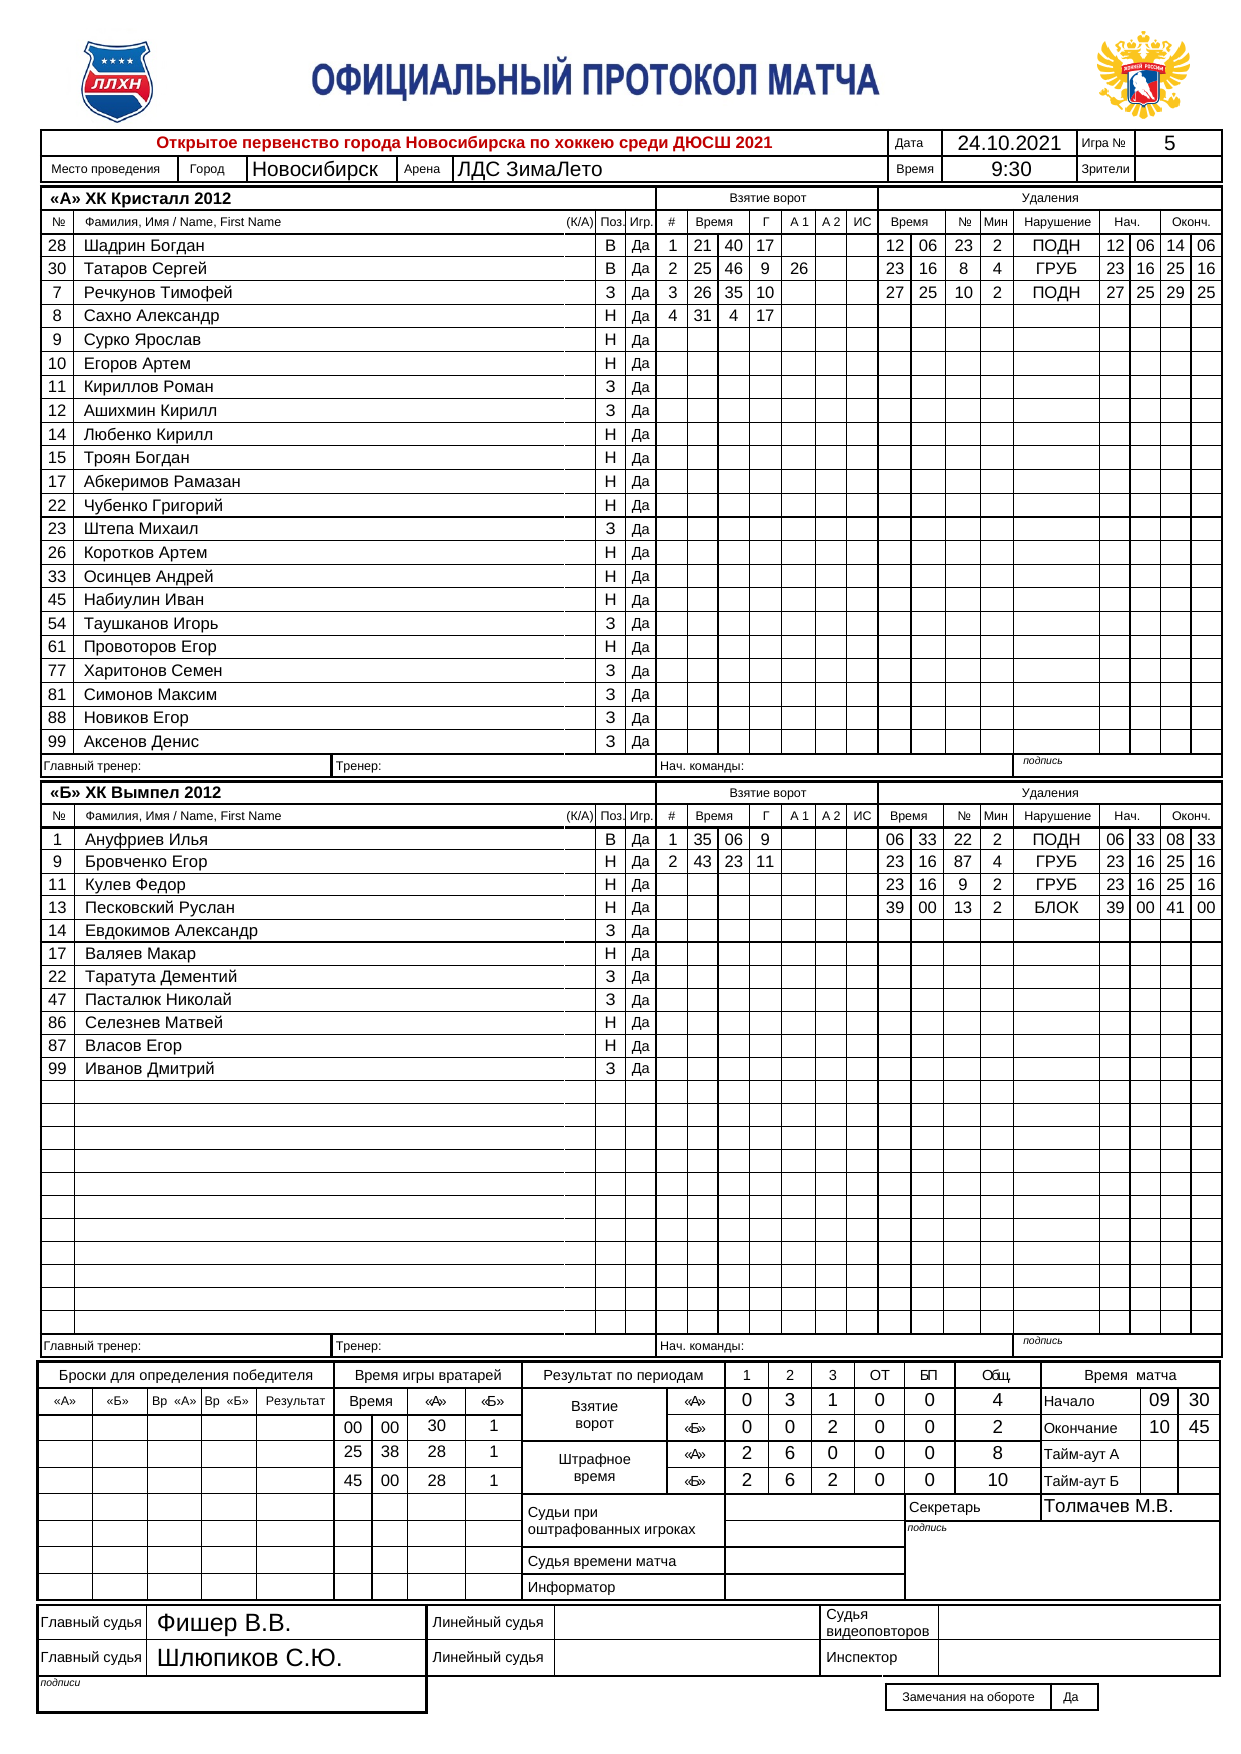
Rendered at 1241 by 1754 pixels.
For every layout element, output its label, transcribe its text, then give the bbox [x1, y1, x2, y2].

table_cell [626, 1150, 655, 1172]
table_cell [726, 1548, 904, 1573]
table_cell [750, 874, 781, 895]
table_cell 26 [688, 281, 717, 303]
table_cell [981, 1058, 1013, 1079]
table_cell [847, 235, 877, 256]
table_cell [816, 636, 846, 658]
table_cell [847, 920, 877, 941]
table_cell 16 [1131, 850, 1160, 872]
table_cell «А» [39, 1389, 92, 1413]
table_cell 2 [981, 281, 1013, 303]
table_cell Да [626, 470, 655, 493]
table_cell Время [688, 805, 749, 826]
table_header Игра № [1078, 131, 1134, 155]
table_cell 45 [1179, 1415, 1219, 1440]
table_cell [373, 1494, 407, 1520]
table_cell [1100, 730, 1129, 753]
table_cell [688, 494, 717, 516]
table_cell 0 [905, 1389, 954, 1413]
table_cell [688, 1127, 717, 1149]
table_cell [782, 1058, 815, 1079]
table_cell [750, 518, 781, 540]
table_cell [879, 1242, 910, 1264]
table_cell [565, 707, 595, 729]
table_cell Результат [257, 1389, 333, 1413]
table_cell 0 [855, 1442, 904, 1467]
table_cell [912, 1265, 943, 1287]
table_cell Любенко Кирилл [74, 423, 564, 445]
table_cell [816, 352, 846, 374]
table_cell [1014, 470, 1099, 493]
table_cell [981, 1196, 1013, 1218]
table_cell Оконч. [1161, 805, 1221, 826]
table_cell [981, 612, 1013, 634]
table_cell З [596, 707, 625, 729]
table_header Броски для определения победителя [39, 1363, 333, 1387]
table_cell [782, 494, 815, 516]
table_cell 15 [42, 446, 73, 469]
table_cell [912, 588, 945, 611]
table_cell [1131, 1127, 1160, 1149]
table_cell Тренер: [333, 1335, 655, 1356]
table_cell Да [626, 1058, 655, 1079]
table_cell [1141, 1441, 1177, 1467]
table_cell [657, 1104, 687, 1126]
table_cell [981, 920, 1013, 941]
table_cell [688, 1012, 717, 1033]
table_cell [1100, 565, 1129, 587]
table_cell Инспектор [821, 1640, 938, 1675]
table_cell З [596, 966, 625, 987]
table_cell Г [750, 211, 781, 233]
table_cell 31 [688, 305, 717, 327]
table_cell Да [626, 920, 655, 941]
table_cell [1014, 376, 1099, 398]
table_cell [596, 1150, 625, 1172]
table_cell [335, 1547, 371, 1573]
table_header 1 [726, 1363, 768, 1387]
table_cell [1131, 1242, 1160, 1264]
table_cell [1192, 565, 1221, 587]
table_cell [688, 565, 717, 587]
table_cell [750, 612, 781, 634]
table_cell Судья времени матча [523, 1548, 724, 1573]
table_cell [782, 541, 815, 564]
table_cell [782, 1196, 815, 1218]
table_cell ПОДН [1014, 235, 1099, 256]
table_cell 11 [750, 850, 781, 872]
table_cell 47 [42, 989, 74, 1011]
table_cell 1 [42, 829, 74, 849]
table_cell 87 [944, 850, 980, 872]
table_cell [1192, 943, 1221, 964]
table_cell [688, 874, 717, 895]
table_cell Штрафное время [523, 1442, 666, 1493]
table_cell [816, 235, 846, 256]
table_cell Пасталюк Николай [75, 989, 564, 1011]
table_cell [373, 1574, 407, 1599]
table_cell [1192, 1150, 1221, 1172]
table_header Дата [889, 131, 941, 155]
table_cell [408, 1494, 465, 1520]
table_cell 4 [956, 1389, 1040, 1413]
table_cell [981, 1219, 1013, 1241]
table_cell 0 [855, 1415, 904, 1440]
table_cell Н [596, 305, 625, 327]
table_cell [408, 1547, 465, 1573]
table_cell Да [626, 896, 655, 918]
table_cell [202, 1416, 256, 1440]
table_cell Мин [981, 211, 1013, 233]
table_cell Да [626, 494, 655, 516]
table_cell [565, 1196, 595, 1218]
table_cell [847, 423, 877, 445]
table_cell Троян Богдан [74, 446, 564, 469]
table_cell Да [626, 305, 655, 327]
table_cell [1014, 1288, 1099, 1310]
table_cell 16 [1131, 874, 1160, 895]
table_cell 10 [42, 352, 73, 374]
table_cell [879, 1150, 910, 1172]
table_cell [719, 541, 749, 564]
table_cell [657, 1288, 687, 1310]
table_cell Да [626, 518, 655, 540]
table_cell 2 [981, 896, 1013, 918]
table_cell [1014, 1242, 1099, 1264]
table_cell Нарушение [1014, 805, 1099, 826]
table_cell [912, 1012, 943, 1033]
table_cell [657, 1196, 687, 1218]
table_cell [879, 730, 910, 753]
table_cell [944, 1081, 980, 1103]
table_cell [944, 1104, 980, 1126]
table_cell З [596, 920, 625, 941]
table_cell [782, 1012, 815, 1033]
table_cell [1161, 730, 1190, 753]
table_cell 2 [981, 829, 1013, 849]
table_cell [1161, 1058, 1190, 1079]
table_cell [816, 588, 846, 611]
table_cell ИС [847, 211, 877, 233]
table_cell [1131, 707, 1160, 729]
table_cell [688, 1104, 717, 1126]
table_cell [1014, 989, 1099, 1011]
table_cell [1014, 707, 1099, 729]
table_cell [657, 541, 687, 564]
table_cell [782, 588, 815, 611]
table_cell [565, 281, 595, 303]
table_cell [565, 518, 595, 540]
table_cell [750, 494, 781, 516]
table_cell [1161, 376, 1190, 398]
table_cell подпись [1014, 755, 1221, 776]
table_cell [42, 1150, 74, 1172]
table_cell [816, 518, 846, 540]
table_cell 4 [719, 305, 749, 327]
table_cell Чубенко Григорий [74, 494, 564, 516]
table_cell [719, 989, 749, 1011]
table_cell [1179, 1468, 1219, 1493]
table_cell [1131, 1104, 1160, 1126]
table_cell [946, 328, 980, 351]
table_cell [565, 1012, 595, 1033]
table_cell [946, 446, 980, 469]
table_cell Симонов Максим [74, 683, 564, 706]
table_cell [1014, 1081, 1099, 1103]
table_cell [750, 565, 781, 587]
table_cell [596, 1104, 625, 1126]
table_cell [565, 235, 595, 256]
table_cell [657, 1127, 687, 1149]
table_cell [1192, 966, 1221, 987]
table_cell [847, 659, 877, 682]
table_cell Ануфриев Илья [75, 829, 564, 849]
table_cell [565, 399, 595, 422]
table_cell [719, 328, 749, 351]
table_cell [1192, 1219, 1221, 1241]
table_cell Коротков Артем [74, 541, 564, 564]
table_cell [1131, 1173, 1160, 1195]
table_cell [688, 1173, 717, 1195]
table_cell Линейный судья [428, 1640, 554, 1675]
table_cell [1161, 1196, 1190, 1218]
table_cell Начало [1042, 1389, 1140, 1413]
table_cell [93, 1521, 147, 1546]
table_cell [981, 305, 1013, 327]
table_cell 1 [466, 1468, 521, 1493]
table_cell [847, 1288, 877, 1310]
table_cell [816, 494, 846, 516]
table_cell 2 [812, 1468, 854, 1493]
table_cell [1100, 966, 1129, 987]
table_cell [565, 1242, 595, 1264]
table_cell [847, 1035, 877, 1057]
table_cell 00 [1192, 896, 1221, 918]
table_cell [1161, 352, 1190, 374]
table_cell [750, 896, 781, 918]
table_cell [1161, 920, 1190, 941]
table_cell Да [626, 707, 655, 729]
table_cell 9 [944, 874, 980, 895]
table_cell [782, 1035, 815, 1057]
table_cell Харитонов Семен [74, 659, 564, 682]
table_cell [912, 1081, 943, 1103]
table_cell [1161, 612, 1190, 634]
table_cell Секретарь [906, 1495, 1040, 1520]
table_cell [912, 376, 945, 398]
table_cell [1100, 518, 1129, 540]
table_cell [1100, 470, 1129, 493]
table_cell [93, 1441, 147, 1467]
table_cell [202, 1494, 256, 1520]
table_cell [1192, 541, 1221, 564]
table_cell [726, 1575, 904, 1599]
table_cell [1100, 305, 1129, 327]
table_cell [1131, 305, 1160, 327]
table_cell [879, 1196, 910, 1218]
table_cell [1131, 352, 1160, 374]
table_cell [944, 1219, 980, 1241]
table_cell Егоров Артем [74, 352, 564, 374]
table_cell [719, 470, 749, 493]
table_cell [596, 1127, 625, 1149]
table_cell [944, 989, 980, 1011]
table_cell [565, 829, 595, 849]
table_cell [981, 659, 1013, 682]
table_cell [782, 352, 815, 374]
table_cell [782, 1104, 815, 1126]
table_cell [847, 1265, 877, 1287]
table_cell [565, 943, 595, 964]
table_cell 23 [879, 850, 910, 872]
table_cell [1141, 1468, 1177, 1493]
table_cell [719, 423, 749, 445]
table_cell # [657, 211, 687, 233]
table_cell [719, 1288, 749, 1310]
table_cell 23 [879, 874, 910, 895]
table_cell [1014, 1196, 1099, 1218]
table_cell [1161, 1104, 1190, 1126]
table_cell [782, 1265, 815, 1287]
table_cell Евдокимов Александр [75, 920, 564, 941]
table_cell [688, 518, 717, 540]
table_cell Информатор [523, 1575, 724, 1599]
table_cell [946, 683, 980, 706]
table_cell Аксенов Денис [74, 730, 564, 753]
table_cell 11 [42, 874, 74, 895]
table_cell [565, 423, 595, 445]
table_cell [688, 470, 717, 493]
table_cell [782, 1150, 815, 1172]
table_cell [816, 1311, 846, 1333]
table_cell [565, 1288, 595, 1310]
table_cell [1014, 423, 1099, 445]
table_cell [626, 1311, 655, 1333]
table_cell [750, 1265, 781, 1287]
table_cell [816, 989, 846, 1011]
table_cell ГРУБ [1014, 257, 1099, 280]
table_cell [688, 1058, 717, 1079]
table_cell [750, 446, 781, 469]
table_cell Судья видеоповторов [821, 1606, 938, 1639]
table_cell [981, 399, 1013, 422]
table_cell [816, 446, 846, 469]
table_cell [657, 518, 687, 540]
table_cell [1161, 943, 1190, 964]
table_cell [1161, 1012, 1190, 1033]
table_cell 00 [373, 1468, 407, 1493]
table_cell [782, 235, 815, 256]
table_cell 0 [769, 1415, 811, 1440]
table_cell [946, 376, 980, 398]
table_cell [816, 1173, 846, 1195]
table_cell [1014, 1127, 1099, 1149]
table_cell [657, 588, 687, 611]
table_cell [981, 1012, 1013, 1033]
table_cell [1131, 1265, 1160, 1287]
table_cell 10 [946, 281, 980, 303]
table_cell Да [626, 565, 655, 587]
table_cell Оконч. [1161, 211, 1221, 233]
table_cell [879, 399, 910, 422]
table_cell [879, 989, 910, 1011]
table_cell [657, 1150, 687, 1172]
table_cell [596, 1265, 625, 1287]
table_cell 2 [657, 850, 687, 872]
table_cell [1192, 1104, 1221, 1126]
table_header 3 [812, 1363, 854, 1387]
table_cell [688, 1196, 717, 1218]
table_cell [657, 446, 687, 469]
table_cell 28 [408, 1441, 465, 1467]
table_cell [719, 352, 749, 374]
table_cell [1192, 1196, 1221, 1218]
table_cell [1100, 989, 1129, 1011]
table_cell [912, 707, 945, 729]
table_cell [565, 565, 595, 587]
table_header «А» ХК Кристалл 2012 [42, 188, 655, 209]
table_cell 06 [1131, 235, 1160, 256]
table_cell [1100, 423, 1129, 445]
table_cell Время [889, 157, 941, 181]
table_cell [626, 1127, 655, 1149]
table_cell [981, 588, 1013, 611]
table_cell Место проведения [42, 157, 177, 181]
table_cell Н [596, 423, 625, 445]
table_cell [750, 1196, 781, 1218]
table_cell 14 [42, 920, 74, 941]
table_cell [1100, 399, 1129, 422]
table_cell [816, 1196, 846, 1218]
table_cell [981, 446, 1013, 469]
table_cell [1100, 328, 1129, 351]
table_cell [42, 1265, 74, 1287]
table_cell [750, 1081, 781, 1103]
table_cell [879, 1173, 910, 1195]
table_cell [782, 1173, 815, 1195]
table_cell А 1 [782, 211, 815, 233]
table_cell 14 [42, 423, 73, 445]
table_cell [1014, 683, 1099, 706]
table_cell [782, 305, 815, 327]
table_cell [981, 1173, 1013, 1195]
table_cell 30 [1179, 1389, 1219, 1413]
table_cell [782, 1311, 815, 1333]
table_cell Н [596, 588, 625, 611]
table_cell [75, 1288, 564, 1310]
table_cell [657, 874, 687, 895]
table_cell [719, 1265, 749, 1287]
table_cell [944, 1265, 980, 1287]
table_cell [981, 352, 1013, 374]
table_cell 33 [912, 829, 943, 849]
table_cell Н [596, 1035, 625, 1057]
table_cell [555, 1606, 819, 1639]
table_cell [93, 1416, 147, 1440]
table_cell [912, 730, 945, 753]
table_cell [1161, 1265, 1190, 1287]
table_cell [782, 470, 815, 493]
table_cell [39, 1441, 92, 1467]
table_cell 0 [855, 1468, 904, 1493]
table_cell 0 [905, 1415, 954, 1440]
table_cell [946, 305, 980, 327]
table_cell [981, 1288, 1013, 1310]
table_cell [981, 730, 1013, 753]
table_cell [75, 1104, 564, 1126]
table_cell [782, 707, 815, 729]
table_cell 8 [946, 257, 980, 280]
table_cell [688, 920, 717, 941]
table_cell [847, 896, 877, 918]
table_cell [565, 1127, 595, 1149]
table_cell [42, 1288, 74, 1310]
table_cell [148, 1494, 201, 1520]
table_cell [1100, 707, 1129, 729]
table_cell [1131, 1219, 1160, 1241]
table_cell [565, 1311, 595, 1333]
table_cell [626, 1081, 655, 1103]
table_cell [719, 494, 749, 516]
table_cell [912, 352, 945, 374]
table_cell [1192, 470, 1221, 493]
table_cell 25 [1192, 281, 1221, 303]
table_cell подпись [906, 1522, 1219, 1599]
table_cell 17 [750, 235, 781, 256]
table_cell 25 [335, 1441, 371, 1467]
table_cell 1 [466, 1416, 521, 1440]
table_cell [1100, 1242, 1129, 1264]
table_cell [847, 612, 877, 634]
table_cell [912, 1058, 943, 1079]
table_cell [1192, 352, 1221, 374]
table_cell [719, 1104, 749, 1126]
table_cell [782, 659, 815, 682]
table_cell [657, 1012, 687, 1033]
table_cell Новосибирск [248, 157, 396, 181]
table_cell Да [626, 376, 655, 398]
table_cell [1100, 1104, 1129, 1126]
table_cell Да [626, 659, 655, 682]
table_cell 06 [879, 829, 910, 849]
table_cell Судьи при оштрафованных игроках [523, 1495, 724, 1546]
table_cell [912, 683, 945, 706]
table_cell 12 [1100, 235, 1129, 256]
table_cell [981, 470, 1013, 493]
table_cell [657, 1081, 687, 1103]
table_cell [1161, 1150, 1190, 1172]
table_cell 2 [981, 874, 1013, 895]
table_cell [946, 730, 980, 753]
table_cell [596, 1173, 625, 1195]
table_cell [816, 305, 846, 327]
table_cell [719, 896, 749, 918]
table_cell 86 [42, 1012, 74, 1033]
table_cell [657, 565, 687, 587]
table_cell [750, 588, 781, 611]
table_cell 11 [42, 376, 73, 398]
table_cell [257, 1494, 333, 1520]
picture [5, 28, 1197, 129]
table_cell [719, 565, 749, 587]
table_cell [1131, 1150, 1160, 1172]
table_cell Поз. [596, 805, 625, 826]
table_cell [1014, 1265, 1099, 1287]
table_cell [1131, 966, 1160, 987]
table_cell [912, 494, 945, 516]
table_cell [847, 588, 877, 611]
table_cell [879, 612, 910, 634]
table_cell Да [626, 683, 655, 706]
table_cell З [596, 281, 625, 303]
table_cell [912, 1311, 943, 1333]
table_cell 06 [912, 235, 945, 256]
table_cell [847, 1173, 877, 1195]
table_cell [657, 683, 687, 706]
table_cell 25 [688, 257, 717, 280]
table_cell [42, 1311, 74, 1333]
table_cell [565, 376, 595, 398]
table_cell [565, 446, 595, 469]
table_cell [1192, 920, 1221, 941]
table_cell [657, 896, 687, 918]
table_cell [816, 1150, 846, 1172]
table_cell [912, 966, 943, 987]
table_cell [981, 1242, 1013, 1264]
table_cell [782, 989, 815, 1011]
table_cell 9:30 [943, 157, 1076, 181]
table_cell Мин [981, 805, 1013, 826]
table_cell [688, 1081, 717, 1103]
table_cell [408, 1521, 465, 1546]
table_cell [816, 1265, 846, 1287]
table_cell 08 [1161, 829, 1190, 849]
table_cell Н [596, 470, 625, 493]
table_cell Арена [398, 157, 452, 181]
table_cell «Б» [668, 1468, 724, 1493]
table_cell [565, 494, 595, 516]
table_header Удаления [879, 783, 1221, 803]
table_cell 9 [750, 257, 781, 280]
table_cell [257, 1468, 333, 1493]
table_cell БЛОК [1014, 896, 1099, 918]
table_cell [946, 352, 980, 374]
table_cell [657, 1242, 687, 1264]
table_cell 4 [981, 850, 1013, 872]
table_cell [816, 850, 846, 872]
table_cell 9 [42, 850, 74, 872]
table_cell [1161, 518, 1190, 540]
table_cell [1014, 446, 1099, 469]
table_cell Кулев Федор [75, 874, 564, 895]
table_cell [750, 352, 781, 374]
table_cell [1014, 1173, 1099, 1195]
table_cell [750, 541, 781, 564]
table_cell [1100, 588, 1129, 611]
table_cell [1014, 920, 1099, 941]
table_cell [719, 399, 749, 422]
table_cell [1192, 989, 1221, 1011]
table_cell 54 [42, 612, 73, 634]
table_cell [1100, 1265, 1129, 1287]
table_cell 25 [1161, 874, 1190, 895]
table_cell [688, 352, 717, 374]
table_cell [257, 1574, 333, 1599]
table_cell [565, 541, 595, 564]
table_cell [1014, 1012, 1099, 1033]
table_cell 2 [726, 1468, 768, 1493]
table_cell [1014, 612, 1099, 634]
table_cell [816, 829, 846, 849]
table_cell 22 [42, 966, 74, 987]
table_cell [879, 423, 910, 445]
table_cell 09 [1141, 1389, 1177, 1413]
table_cell Время [879, 211, 945, 233]
table_cell Ашихмин Кирилл [74, 399, 564, 422]
table_cell [688, 636, 717, 658]
table_cell [148, 1574, 201, 1599]
table_cell З [596, 1058, 625, 1079]
table_cell [688, 896, 717, 918]
table_cell [750, 920, 781, 941]
table_cell [657, 707, 687, 729]
table_header Время матча [1042, 1363, 1219, 1387]
table_cell [879, 659, 910, 682]
table_cell [816, 281, 846, 303]
table_cell [93, 1547, 147, 1573]
table_cell [565, 730, 595, 753]
table_cell [39, 1547, 92, 1573]
table_cell [879, 966, 910, 987]
table_cell Взятие ворот [523, 1389, 666, 1440]
table_header 24.10.2021 [943, 131, 1076, 155]
table_cell [1014, 541, 1099, 564]
table_cell В [596, 235, 625, 256]
table_cell Н [596, 328, 625, 351]
table_cell [148, 1468, 201, 1493]
table_cell Татаров Сергей [74, 257, 564, 280]
table_cell [879, 1104, 910, 1126]
table_cell [816, 541, 846, 564]
table_cell [1131, 446, 1160, 469]
table_cell [1014, 305, 1099, 327]
table_cell 29 [1161, 281, 1190, 303]
table_cell [626, 1288, 655, 1310]
table_cell Селезнев Матвей [75, 1012, 564, 1033]
table_cell [1014, 518, 1099, 540]
table_cell [944, 1150, 980, 1172]
table_cell 33 [42, 565, 73, 587]
table_header Общ. [956, 1363, 1040, 1387]
table_cell [42, 1242, 74, 1264]
table_cell [373, 1521, 407, 1546]
table_cell [148, 1547, 201, 1573]
table_cell [1100, 1012, 1129, 1033]
table_cell [688, 707, 717, 729]
table_cell [565, 683, 595, 706]
table_cell [816, 683, 846, 706]
table_cell 4 [657, 305, 687, 327]
table_cell [1192, 612, 1221, 634]
table_cell 14 [1161, 235, 1190, 256]
table_cell [75, 1173, 564, 1195]
table_cell [782, 683, 815, 706]
table_cell Нач. [1100, 805, 1160, 826]
table_cell [912, 541, 945, 564]
table_cell [565, 1173, 595, 1195]
table_cell [946, 518, 980, 540]
table_cell 3 [657, 281, 687, 303]
table_cell [750, 659, 781, 682]
table_cell [565, 612, 595, 634]
table_cell Окончание [1042, 1415, 1140, 1440]
table_cell [944, 1288, 980, 1310]
table_cell «А» [668, 1389, 724, 1413]
table_cell 13 [944, 896, 980, 918]
table_cell 38 [373, 1441, 407, 1467]
table_cell [816, 1012, 846, 1033]
table_cell [782, 1242, 815, 1264]
table_cell [847, 683, 877, 706]
table_cell [657, 636, 687, 658]
table_cell [981, 1035, 1013, 1057]
table_cell Да [626, 636, 655, 658]
table_cell [565, 920, 595, 941]
table_cell [847, 257, 877, 280]
table_cell [1014, 399, 1099, 422]
table_cell [912, 446, 945, 469]
table_cell З [596, 989, 625, 1011]
table_cell [596, 1196, 625, 1218]
table_cell [1131, 1058, 1160, 1079]
table_cell [75, 1265, 564, 1287]
table_cell [750, 707, 781, 729]
table_cell [782, 281, 815, 303]
table_cell 0 [905, 1468, 954, 1493]
table_cell [1131, 588, 1160, 611]
table_cell [1131, 1196, 1160, 1218]
table_cell [847, 850, 877, 872]
table_cell [657, 943, 687, 964]
table_cell [981, 943, 1013, 964]
table_cell 46 [719, 257, 749, 280]
table_cell [42, 1104, 74, 1126]
table_cell Валяев Макар [75, 943, 564, 964]
table_cell Да [626, 989, 655, 1011]
table_cell [1161, 683, 1190, 706]
table_cell 88 [42, 707, 73, 729]
table_cell [565, 1265, 595, 1287]
table_cell [657, 730, 687, 753]
table_cell [657, 966, 687, 987]
table_cell [1100, 1173, 1129, 1195]
table_header Удаления [879, 188, 1221, 209]
table_cell [1014, 1219, 1099, 1241]
table_cell 23 [946, 235, 980, 256]
table_cell [750, 328, 781, 351]
table_cell 25 [1161, 257, 1190, 280]
table_cell [688, 328, 717, 351]
table_cell З [596, 659, 625, 682]
table_cell [981, 423, 1013, 445]
table_cell [1131, 423, 1160, 445]
table_cell 21 [688, 235, 717, 256]
table_cell [39, 1468, 92, 1493]
table_cell 25 [912, 281, 945, 303]
table_cell [565, 352, 595, 374]
table_cell [1131, 494, 1160, 516]
table_header БП [905, 1363, 954, 1387]
table_cell [626, 1104, 655, 1126]
table_cell [1131, 989, 1160, 1011]
table_cell [719, 518, 749, 540]
table_cell [912, 1035, 943, 1057]
table_cell [816, 730, 846, 753]
table_cell [1131, 376, 1160, 398]
table_cell [981, 683, 1013, 706]
table_cell [816, 1104, 846, 1126]
table_cell [1014, 565, 1099, 587]
table_cell З [596, 730, 625, 753]
table_cell 23 [42, 518, 73, 540]
table_cell [981, 541, 1013, 564]
table_cell 6 [769, 1468, 811, 1493]
table_cell [981, 376, 1013, 398]
table_cell [565, 850, 595, 872]
table_cell [42, 1219, 74, 1241]
table_cell [719, 1150, 749, 1172]
table_cell [1161, 1035, 1190, 1057]
table_cell [466, 1547, 521, 1573]
table_cell Н [596, 494, 625, 516]
table_cell [1192, 1012, 1221, 1033]
table_cell [1192, 1288, 1221, 1310]
table_cell (К/А) [565, 211, 595, 233]
table_cell [719, 1173, 749, 1195]
table_cell 2 [726, 1442, 768, 1467]
table_cell [816, 966, 846, 987]
table_cell [688, 423, 717, 445]
table_cell [688, 446, 717, 469]
table_cell [1192, 1081, 1221, 1103]
table_cell [1100, 636, 1129, 658]
table_cell Сурко Ярослав [74, 328, 564, 351]
table_cell [847, 352, 877, 374]
table_cell [912, 659, 945, 682]
table_cell № [946, 211, 980, 233]
table_cell [466, 1494, 521, 1520]
table_cell [782, 1127, 815, 1149]
table_cell [688, 541, 717, 564]
table_cell [75, 1150, 564, 1172]
table_cell [1131, 328, 1160, 351]
table_cell 22 [42, 494, 73, 516]
table_cell Нач. [1100, 211, 1160, 233]
table_cell Да [626, 235, 655, 256]
table_cell [688, 1035, 717, 1057]
table_cell [75, 1219, 564, 1241]
table_cell [1014, 494, 1099, 516]
table_cell [565, 257, 595, 280]
table_cell [981, 494, 1013, 516]
table_cell Нач. команды: [657, 755, 1012, 776]
table_cell 16 [1131, 257, 1160, 280]
table_cell [939, 1606, 1219, 1639]
table_cell [93, 1468, 147, 1493]
table_cell [750, 470, 781, 493]
table_cell 06 [719, 829, 749, 849]
table_cell Да [626, 399, 655, 422]
table_cell [75, 1127, 564, 1149]
table_cell [565, 1035, 595, 1057]
table_header Результат по периодам [523, 1363, 724, 1387]
table_cell [596, 1242, 625, 1264]
table_cell Поз. [596, 211, 625, 233]
table_cell 26 [782, 257, 815, 280]
table_cell [946, 612, 980, 634]
table_cell [1179, 1441, 1219, 1467]
table_cell [847, 636, 877, 658]
table_cell [1131, 612, 1160, 634]
table_cell [847, 1196, 877, 1218]
table_cell [782, 376, 815, 398]
table_cell [42, 1127, 74, 1149]
table_cell [816, 376, 846, 398]
table_cell Время [879, 805, 943, 826]
table_cell Да [626, 850, 655, 872]
table_cell [944, 1127, 980, 1149]
table_cell З [596, 518, 625, 540]
table_cell [39, 1521, 92, 1546]
table_cell [981, 1104, 1013, 1126]
table_cell [1014, 1035, 1099, 1057]
table_cell 2 [956, 1415, 1040, 1440]
table_cell [657, 470, 687, 493]
table_cell [847, 1012, 877, 1033]
table_cell 1 [657, 235, 687, 256]
table_header Да [1052, 1685, 1097, 1709]
table_cell [816, 1127, 846, 1149]
table_cell [1161, 470, 1190, 493]
table_cell [816, 470, 846, 493]
table_cell [688, 1150, 717, 1172]
table_cell [816, 896, 846, 918]
table_cell 25 [1161, 850, 1190, 872]
table_cell [1131, 1035, 1160, 1057]
table_cell [657, 376, 687, 398]
table_cell [816, 399, 846, 422]
table_cell [1131, 683, 1160, 706]
table_cell [75, 1196, 564, 1218]
table_cell [1161, 966, 1190, 987]
table_cell [879, 305, 910, 327]
table_cell 16 [1192, 850, 1221, 872]
table_cell [847, 1311, 877, 1333]
table_cell Фишер В.В. [147, 1606, 425, 1639]
table_cell Да [626, 541, 655, 564]
table_header Открытое первенство города Новосибирска по хоккею среди ДЮСШ 2021 [42, 131, 887, 155]
table_cell [39, 1574, 92, 1599]
table_cell [1192, 1127, 1221, 1149]
table_cell [657, 423, 687, 445]
table_cell [657, 1219, 687, 1241]
table_cell [257, 1416, 333, 1440]
table_cell [750, 683, 781, 706]
table_cell [847, 829, 877, 849]
table_cell 28 [42, 235, 73, 256]
table_cell [847, 1150, 877, 1172]
table_cell [657, 989, 687, 1011]
table_cell 10 [1141, 1415, 1177, 1440]
table_cell [565, 305, 595, 327]
table_cell № [944, 805, 980, 826]
table_cell [719, 446, 749, 469]
table_cell [657, 920, 687, 941]
table_cell 23 [1100, 874, 1129, 895]
table_cell [719, 966, 749, 987]
table_cell [816, 659, 846, 682]
table_cell ИС [847, 805, 877, 826]
table_cell Г [750, 805, 781, 826]
table_cell [912, 1219, 943, 1241]
table_cell [688, 376, 717, 398]
table_cell [1100, 541, 1129, 564]
table_cell [847, 874, 877, 895]
table_cell 81 [42, 683, 73, 706]
table_cell Набиулин Иван [74, 588, 564, 611]
table_cell [688, 1242, 717, 1264]
table_cell Да [626, 612, 655, 634]
table_cell [726, 1495, 904, 1520]
table_cell [1161, 399, 1190, 422]
table_cell [1014, 1311, 1099, 1333]
table_cell [816, 1081, 846, 1103]
table_cell [335, 1494, 371, 1520]
table_cell [750, 1311, 781, 1333]
table_cell [912, 565, 945, 587]
table_cell [879, 943, 910, 964]
table_cell 22 [944, 829, 980, 849]
table_cell [816, 1219, 846, 1241]
table_cell [981, 1150, 1013, 1172]
table_cell [75, 1242, 564, 1264]
table_cell [847, 966, 877, 987]
table_cell [565, 1219, 595, 1241]
table_cell Песковский Руслан [75, 896, 564, 918]
table_cell Н [596, 896, 625, 918]
table_cell [596, 1081, 625, 1103]
table_cell [946, 565, 980, 587]
table_cell [946, 541, 980, 564]
table_cell 23 [1100, 257, 1129, 280]
table_cell «А» [408, 1389, 465, 1413]
table_cell [1131, 943, 1160, 964]
table_cell [879, 376, 910, 398]
table_cell [1131, 399, 1160, 422]
table_cell Абкеримов Рамазан [74, 470, 564, 493]
table_cell [847, 470, 877, 493]
table_cell Фамилия, Имя / Name, First Name [74, 211, 565, 233]
table_cell [1161, 1127, 1190, 1149]
table_cell [944, 966, 980, 987]
table_cell 16 [1192, 257, 1221, 280]
table_cell [847, 1058, 877, 1079]
table_cell [1192, 707, 1221, 729]
table_cell [565, 874, 595, 895]
table_cell [1014, 943, 1099, 964]
table_cell [719, 1196, 749, 1218]
table_cell [879, 1219, 910, 1241]
table_cell [1014, 1150, 1099, 1172]
table_cell 8 [956, 1442, 1040, 1467]
table_cell [719, 636, 749, 658]
table_cell [981, 1127, 1013, 1149]
table_cell [981, 518, 1013, 540]
table_cell [879, 636, 910, 658]
table_cell [816, 612, 846, 634]
table_cell [847, 328, 877, 351]
table_cell 12 [879, 235, 910, 256]
table_cell [1100, 446, 1129, 469]
table_cell [782, 636, 815, 658]
table_cell 1 [657, 829, 687, 849]
table_cell [879, 1058, 910, 1079]
table_cell [750, 989, 781, 1011]
table_cell 2 [981, 235, 1013, 256]
table_cell [565, 1081, 595, 1103]
table_cell [847, 305, 877, 327]
table_cell [816, 423, 846, 445]
table_cell [944, 920, 980, 941]
table_cell [1100, 1058, 1129, 1079]
table_cell [719, 588, 749, 611]
table_cell [1192, 305, 1221, 327]
table_cell [1192, 494, 1221, 516]
table_cell Н [596, 850, 625, 872]
table_cell [1131, 1012, 1160, 1033]
table_cell [782, 874, 815, 895]
table_cell [565, 896, 595, 918]
table_cell [981, 1265, 1013, 1287]
table_cell [688, 966, 717, 987]
table_cell [1131, 920, 1160, 941]
table_cell [93, 1574, 147, 1599]
table_cell Н [596, 541, 625, 564]
table_cell Да [626, 730, 655, 753]
table_cell [596, 1311, 625, 1333]
table_cell [1161, 636, 1190, 658]
table_cell [782, 943, 815, 964]
table_cell [1014, 659, 1099, 682]
table_cell Главный судья [39, 1640, 146, 1675]
table_cell [565, 328, 595, 351]
table_cell [782, 423, 815, 445]
table_cell Новиков Егор [74, 707, 564, 729]
table_cell 26 [42, 541, 73, 564]
table_cell [1161, 659, 1190, 682]
table_cell [879, 707, 910, 729]
table_cell [657, 494, 687, 516]
table_cell Игр. [626, 211, 655, 233]
table_cell А 2 [816, 805, 846, 826]
table_cell Время [688, 211, 749, 233]
table_cell [1014, 588, 1099, 611]
table_cell 77 [42, 659, 73, 682]
table_cell [750, 1058, 781, 1079]
table_cell [879, 920, 910, 941]
table_cell [946, 636, 980, 658]
table_cell В [596, 829, 625, 849]
table_cell Да [626, 423, 655, 445]
table_cell [782, 896, 815, 918]
table_cell [1192, 683, 1221, 706]
table_cell 39 [879, 896, 910, 918]
table_cell [555, 1640, 819, 1675]
table_cell Н [596, 565, 625, 587]
table_cell [1100, 1196, 1129, 1218]
table_cell [1192, 636, 1221, 658]
table_cell [847, 541, 877, 564]
table_cell [750, 1104, 781, 1126]
table_cell [39, 1416, 92, 1440]
table_cell [750, 1219, 781, 1241]
table_cell [42, 1173, 74, 1195]
table_cell [944, 1173, 980, 1195]
table_cell [1131, 518, 1160, 540]
table_cell [912, 1288, 943, 1310]
table_cell [750, 376, 781, 398]
table_cell [847, 494, 877, 516]
table_header Замечания на обороте [887, 1685, 1050, 1709]
table_cell [1014, 966, 1099, 987]
table_cell 99 [42, 730, 73, 753]
table_cell [719, 659, 749, 682]
table_cell ЛДС ЗимаЛето [454, 157, 887, 181]
table_cell 0 [812, 1442, 854, 1467]
table_cell [626, 1196, 655, 1218]
table_cell [719, 376, 749, 398]
table_cell [782, 829, 815, 849]
table_cell 61 [42, 636, 73, 658]
table_cell 39 [1100, 896, 1129, 918]
table_cell № [42, 805, 74, 826]
table_cell [1192, 1311, 1221, 1333]
table_cell [879, 1012, 910, 1033]
table_cell [688, 1265, 717, 1287]
table_cell [1100, 376, 1129, 398]
table_cell 30 [408, 1416, 465, 1440]
table_cell [782, 446, 815, 469]
table_cell 23 [719, 850, 749, 872]
table_cell Шлюпиков С.Ю. [147, 1640, 425, 1675]
table_cell [565, 989, 595, 1011]
table_cell [1100, 1219, 1129, 1241]
table_cell [912, 920, 943, 941]
table_cell [1161, 1242, 1190, 1264]
table_cell [944, 1196, 980, 1218]
table_cell [257, 1521, 333, 1546]
table_cell [939, 1640, 1219, 1675]
table_cell [202, 1547, 256, 1573]
table_cell [1161, 707, 1190, 729]
table_cell Провоторов Егор [74, 636, 564, 658]
table_cell 3 [769, 1389, 811, 1413]
table_cell 00 [335, 1416, 371, 1440]
table_cell [719, 683, 749, 706]
table_cell [408, 1574, 465, 1599]
table_cell 23 [1100, 850, 1129, 872]
table_cell [847, 730, 877, 753]
table_cell [1192, 1035, 1221, 1057]
table_cell [719, 943, 749, 964]
table_cell 25 [1131, 281, 1160, 303]
table_cell [782, 328, 815, 351]
table_cell [719, 1035, 749, 1057]
table_cell Главный тренер: [42, 1335, 330, 1356]
table_cell [1100, 1127, 1129, 1149]
table_cell 23 [879, 257, 910, 280]
table_cell [847, 1127, 877, 1149]
table_cell [782, 730, 815, 753]
table_cell З [596, 612, 625, 634]
table_cell «Б » [466, 1389, 521, 1413]
table_cell [1161, 541, 1190, 564]
table_cell З [596, 683, 625, 706]
table_cell [688, 683, 717, 706]
table_cell [596, 1219, 625, 1241]
table_cell [1014, 328, 1099, 351]
table_cell Н [596, 1012, 625, 1033]
table_cell [657, 612, 687, 634]
table_cell 2 [812, 1415, 854, 1440]
table_cell ГРУБ [1014, 850, 1099, 872]
table_cell [750, 1035, 781, 1057]
table_header ОТ [855, 1363, 904, 1387]
table_cell [944, 1012, 980, 1033]
table_cell [816, 328, 846, 351]
table_cell [1161, 446, 1190, 469]
table_cell [847, 989, 877, 1011]
table_cell [1100, 1035, 1129, 1057]
table_cell Линейный судья [428, 1606, 554, 1639]
table_cell [626, 1242, 655, 1264]
table_cell Вр «Б» [202, 1389, 256, 1413]
table_cell [373, 1547, 407, 1573]
table_cell [657, 399, 687, 422]
table_cell Н [596, 874, 625, 895]
table_cell [1161, 494, 1190, 516]
table_cell [42, 1196, 74, 1218]
table_cell [750, 943, 781, 964]
table_cell [626, 1265, 655, 1287]
table_cell [719, 707, 749, 729]
table_cell [750, 1012, 781, 1033]
table_cell [816, 1035, 846, 1057]
table_cell [626, 1173, 655, 1195]
table_cell Н [596, 446, 625, 469]
table_cell [1136, 157, 1221, 181]
table_cell [879, 1311, 910, 1333]
table_cell 27 [879, 281, 910, 303]
table_cell [1014, 1058, 1099, 1079]
table_cell [847, 518, 877, 540]
table_cell 16 [912, 850, 943, 872]
table_cell [148, 1416, 201, 1440]
table_cell «Б» [668, 1415, 724, 1440]
table_cell 9 [42, 328, 73, 351]
table_cell 33 [1131, 829, 1160, 849]
table_cell [688, 1219, 717, 1241]
table_cell Главный тренер: [42, 755, 330, 776]
table_cell 27 [1100, 281, 1129, 303]
table_cell [816, 1058, 846, 1079]
table_cell [688, 659, 717, 682]
table_cell [782, 920, 815, 941]
table_cell 16 [912, 257, 945, 280]
table_cell [912, 1173, 943, 1195]
table_cell [1161, 1219, 1190, 1241]
table_cell Да [626, 588, 655, 611]
table_cell [944, 943, 980, 964]
table_cell [1161, 1173, 1190, 1195]
table_cell [847, 1104, 877, 1126]
table_cell [1131, 636, 1160, 658]
table_cell 35 [688, 829, 717, 849]
table_cell [1161, 1311, 1190, 1333]
table_cell [847, 1081, 877, 1103]
table_cell [1161, 588, 1190, 611]
table_cell [944, 1242, 980, 1264]
table_cell [1192, 423, 1221, 445]
table_cell [1161, 1081, 1190, 1103]
table_cell [1131, 565, 1160, 587]
table_cell [719, 1012, 749, 1033]
table_cell Тренер: [333, 755, 655, 776]
table_cell 45 [42, 588, 73, 611]
table_cell Да [626, 966, 655, 987]
table_cell [1161, 565, 1190, 587]
table_cell «Б» [93, 1389, 147, 1413]
table_cell [1099, 1682, 1220, 1711]
table_cell [257, 1441, 333, 1467]
table_cell [1100, 1081, 1129, 1103]
table_cell [847, 565, 877, 587]
table_cell [912, 399, 945, 422]
table_cell [1131, 659, 1160, 682]
table_cell [816, 565, 846, 587]
table_cell Да [626, 328, 655, 351]
table_cell [657, 1058, 687, 1079]
table_cell [847, 1242, 877, 1264]
table_cell [782, 565, 815, 587]
table_cell [879, 683, 910, 706]
table_cell 00 [1131, 896, 1160, 918]
table_cell Осинцев Андрей [74, 565, 564, 587]
table_cell [1192, 446, 1221, 469]
table_cell [1161, 1288, 1190, 1310]
table_cell [93, 1494, 147, 1520]
table_cell [981, 1311, 1013, 1333]
table_cell 00 [373, 1416, 407, 1440]
table_cell 1 [466, 1441, 521, 1467]
table_cell [466, 1574, 521, 1599]
table_cell подпись [1014, 1335, 1221, 1356]
table_cell Сахно Александр [74, 305, 564, 327]
table_cell [847, 1219, 877, 1241]
table_cell [1131, 1288, 1160, 1310]
table_cell # [657, 805, 687, 826]
table_cell [782, 399, 815, 422]
table_cell 0 [855, 1389, 904, 1413]
table_cell [688, 588, 717, 611]
table_cell [719, 920, 749, 941]
table_cell [1161, 305, 1190, 327]
table_cell [565, 636, 595, 658]
table_cell [946, 423, 980, 445]
table_cell Да [626, 1035, 655, 1057]
table_cell [944, 1035, 980, 1057]
table_cell ГРУБ [1014, 874, 1099, 895]
table_cell Нач. команды: [657, 1335, 1012, 1356]
table_cell Бровченко Егор [75, 850, 564, 872]
table_cell Да [626, 281, 655, 303]
table_cell ПОДН [1014, 829, 1099, 849]
table_cell [981, 989, 1013, 1011]
table_cell [847, 446, 877, 469]
table_cell [466, 1521, 521, 1546]
table_cell «А» [668, 1442, 724, 1467]
table_cell 33 [1192, 829, 1221, 849]
table_cell [816, 943, 846, 964]
table_cell [1192, 659, 1221, 682]
table_cell [1161, 423, 1190, 445]
table_cell [1100, 920, 1129, 941]
table_cell [879, 446, 910, 469]
table_cell [946, 470, 980, 493]
table_cell 10 [956, 1468, 1040, 1493]
table_cell [148, 1521, 201, 1546]
table_cell Главный судья [39, 1606, 146, 1639]
table_cell Иванов Дмитрий [75, 1058, 564, 1079]
table_cell [1192, 518, 1221, 540]
table_cell [1014, 730, 1099, 753]
table_cell [657, 1311, 687, 1333]
table_cell [879, 352, 910, 374]
table_cell Время [335, 1389, 407, 1413]
table_cell [42, 1081, 74, 1103]
table_cell Вр «А» [148, 1389, 201, 1413]
table_cell [981, 328, 1013, 351]
table_cell [847, 281, 877, 303]
table_cell [879, 518, 910, 540]
table_cell [750, 966, 781, 987]
table_cell [688, 1311, 717, 1333]
table_cell [39, 1494, 92, 1520]
table_cell [912, 1150, 943, 1172]
table_cell [847, 943, 877, 964]
table_cell [981, 966, 1013, 987]
table_cell [912, 328, 945, 351]
table_cell [626, 1219, 655, 1241]
table_cell 00 [912, 896, 943, 918]
table_cell [719, 1127, 749, 1149]
table_cell Да [626, 446, 655, 469]
table_header Взятие ворот [657, 188, 877, 209]
table_cell [75, 1081, 564, 1103]
table_cell 17 [750, 305, 781, 327]
table_cell 43 [688, 850, 717, 872]
table_cell [1192, 588, 1221, 611]
table_cell Шадрин Богдан [74, 235, 564, 256]
table_cell 6 [769, 1442, 811, 1467]
table_cell Тайм-аут А [1042, 1441, 1140, 1467]
table_cell [883, 1677, 1220, 1681]
table_cell Штепа Михаил [74, 518, 564, 540]
table_cell 12 [42, 399, 73, 422]
table_cell [782, 1288, 815, 1310]
table_cell [750, 1288, 781, 1310]
table_cell 16 [1192, 874, 1221, 895]
table_cell [1192, 376, 1221, 398]
table_cell 17 [42, 470, 73, 493]
table_cell [596, 1288, 625, 1310]
table_cell [719, 1081, 749, 1103]
table_cell [657, 1035, 687, 1057]
table_cell 45 [335, 1468, 371, 1493]
table_cell [912, 423, 945, 445]
table_cell [981, 1081, 1013, 1103]
table_cell Фамилия, Имя / Name, First Name [75, 805, 565, 826]
table_cell 35 [719, 281, 749, 303]
table_cell [257, 1547, 333, 1573]
table_cell [726, 1521, 904, 1546]
table_cell [946, 588, 980, 611]
table_cell [148, 1441, 201, 1467]
table_cell З [596, 376, 625, 398]
table_cell [719, 612, 749, 634]
table_cell [1014, 352, 1099, 374]
table_cell Игр. [626, 805, 655, 826]
table_cell [1100, 943, 1129, 964]
table_cell [879, 1035, 910, 1057]
table_cell Да [626, 257, 655, 280]
table_cell Да [626, 829, 655, 849]
table_cell [1100, 352, 1129, 374]
table_cell Да [626, 1012, 655, 1033]
table_cell [879, 541, 910, 564]
table_cell [879, 1288, 910, 1310]
table_cell 06 [1192, 235, 1221, 256]
table_cell [1100, 1150, 1129, 1172]
table_cell [657, 352, 687, 374]
table_cell [782, 518, 815, 540]
table_cell [1192, 1265, 1221, 1287]
table_cell [1100, 612, 1129, 634]
table_cell [688, 730, 717, 753]
table_cell [565, 470, 595, 493]
table_cell 99 [42, 1058, 74, 1079]
table_cell [75, 1311, 564, 1333]
table_cell Кириллов Роман [74, 376, 564, 398]
table_cell А 2 [816, 211, 846, 233]
table_cell [719, 1311, 749, 1333]
table_cell [657, 328, 687, 351]
table_cell [202, 1441, 256, 1467]
table_cell [719, 1219, 749, 1241]
table_cell 0 [726, 1415, 768, 1440]
table_cell [1100, 659, 1129, 682]
table_cell 9 [750, 829, 781, 849]
table_cell В [596, 257, 625, 280]
table_header Время игры вратарей [335, 1363, 521, 1387]
table_cell [847, 376, 877, 398]
table_cell № [42, 211, 73, 233]
table_cell [202, 1574, 256, 1599]
table_cell [816, 1242, 846, 1264]
table_cell [750, 1150, 781, 1172]
table_cell Да [626, 943, 655, 964]
table_cell [879, 328, 910, 351]
table_cell [750, 1127, 781, 1149]
table_cell [946, 659, 980, 682]
table_cell [1192, 1058, 1221, 1079]
table_cell 2 [657, 257, 687, 280]
table_cell [782, 850, 815, 872]
table_cell [1100, 683, 1129, 706]
table_cell [1014, 1104, 1099, 1126]
table_cell [944, 1311, 980, 1333]
table_cell [782, 966, 815, 987]
table_cell [335, 1521, 371, 1546]
table_cell [946, 399, 980, 422]
table_cell [912, 1196, 943, 1218]
table_cell 28 [408, 1468, 465, 1493]
table_cell [946, 494, 980, 516]
table_header Взятие ворот [657, 783, 877, 803]
table_cell Да [626, 874, 655, 895]
table_cell [719, 1058, 749, 1079]
table_cell [202, 1521, 256, 1546]
table_cell 13 [42, 896, 74, 918]
table_cell [657, 1173, 687, 1195]
table_cell Н [596, 636, 625, 658]
table_cell 0 [905, 1442, 954, 1467]
table_cell [565, 966, 595, 987]
table_cell Таратута Дементий [75, 966, 564, 987]
table_cell [1131, 1311, 1160, 1333]
table_cell 16 [912, 874, 943, 895]
table_cell подписи [39, 1677, 425, 1711]
table_cell [1192, 730, 1221, 753]
table_cell [912, 1104, 943, 1126]
table_cell 7 [42, 281, 73, 303]
table_cell [565, 659, 595, 682]
table_header «Б» ХК Вымпел 2012 [42, 783, 655, 803]
table_cell А 1 [782, 805, 815, 826]
table_cell [565, 1104, 595, 1126]
table_cell Власов Егор [75, 1035, 564, 1057]
table_cell [750, 423, 781, 445]
table_cell [879, 1081, 910, 1103]
table_cell [1192, 328, 1221, 351]
table_cell [912, 636, 945, 658]
table_cell [750, 399, 781, 422]
table_cell [1161, 989, 1190, 1011]
table_cell 30 [42, 257, 73, 280]
table_cell [1192, 399, 1221, 422]
table_cell (К/А) [565, 805, 595, 826]
table_cell [879, 565, 910, 587]
table_cell Речкунов Тимофей [74, 281, 564, 303]
table_cell 41 [1161, 896, 1190, 918]
table_cell [782, 612, 815, 634]
table_cell [1014, 636, 1099, 658]
table_cell [912, 612, 945, 634]
table_cell [912, 305, 945, 327]
table_cell [1131, 1081, 1160, 1103]
table_cell [688, 612, 717, 634]
table_cell [688, 943, 717, 964]
table_cell [565, 1150, 595, 1172]
table_cell [428, 1677, 882, 1711]
table_cell [1192, 1173, 1221, 1195]
table_cell [912, 1127, 943, 1149]
table_cell [981, 636, 1013, 658]
table_cell [1192, 1242, 1221, 1264]
table_cell [565, 1058, 595, 1079]
table_cell [879, 1265, 910, 1287]
table_cell Да [626, 352, 655, 374]
table_cell Город [179, 157, 246, 181]
table_cell [657, 1265, 687, 1287]
table_cell 4 [981, 257, 1013, 280]
table_cell [1131, 730, 1160, 753]
table_cell 10 [750, 281, 781, 303]
table_cell 1 [812, 1389, 854, 1413]
table_cell [719, 730, 749, 753]
table_cell Тайм-аут Б [1042, 1468, 1140, 1493]
table_cell ПОДН [1014, 281, 1099, 303]
table_cell [912, 1242, 943, 1264]
table_cell [1131, 470, 1160, 493]
table_cell [912, 989, 943, 1011]
table_cell [750, 730, 781, 753]
table_cell [879, 470, 910, 493]
table_cell [944, 1058, 980, 1079]
table_header 5 [1136, 131, 1221, 155]
table_header 2 [769, 1363, 811, 1387]
table_cell [1131, 541, 1160, 564]
table_cell [1161, 328, 1190, 351]
table_cell [879, 588, 910, 611]
table_cell [816, 920, 846, 941]
table_cell [750, 1242, 781, 1264]
table_cell [912, 943, 943, 964]
table_cell [719, 1242, 749, 1264]
table_cell [981, 565, 1013, 587]
table_cell [879, 494, 910, 516]
table_cell 0 [726, 1389, 768, 1413]
table_cell Зрители [1078, 157, 1134, 181]
table_cell 8 [42, 305, 73, 327]
table_cell 40 [719, 235, 749, 256]
table_cell [202, 1468, 256, 1493]
table_cell Н [596, 943, 625, 964]
table_cell [335, 1574, 371, 1599]
table_cell Таушканов Игорь [74, 612, 564, 634]
table_cell [688, 989, 717, 1011]
table_cell [946, 707, 980, 729]
table_cell [782, 1219, 815, 1241]
table_cell [688, 1288, 717, 1310]
table_cell 87 [42, 1035, 74, 1057]
table_cell [1100, 494, 1129, 516]
table_cell Н [596, 352, 625, 374]
table_cell [750, 1173, 781, 1195]
table_cell 06 [1100, 829, 1129, 849]
table_cell [847, 707, 877, 729]
table_cell [688, 399, 717, 422]
table_cell [912, 518, 945, 540]
table_cell [1100, 1311, 1129, 1333]
table_cell [657, 659, 687, 682]
table_cell [1100, 1288, 1129, 1310]
table_cell [565, 588, 595, 611]
table_cell [912, 470, 945, 493]
table_cell Нарушение [1014, 211, 1099, 233]
table_cell [981, 707, 1013, 729]
table_cell 17 [42, 943, 74, 964]
table_cell [816, 1288, 846, 1310]
table_cell [782, 1081, 815, 1103]
table_cell [816, 707, 846, 729]
table_cell [816, 874, 846, 895]
table_cell [879, 1127, 910, 1149]
table_cell [847, 399, 877, 422]
table_cell Толмачев М.В. [1042, 1495, 1219, 1520]
table_cell [816, 257, 846, 280]
table_cell З [596, 399, 625, 422]
table_cell [719, 874, 749, 895]
table_cell [750, 636, 781, 658]
